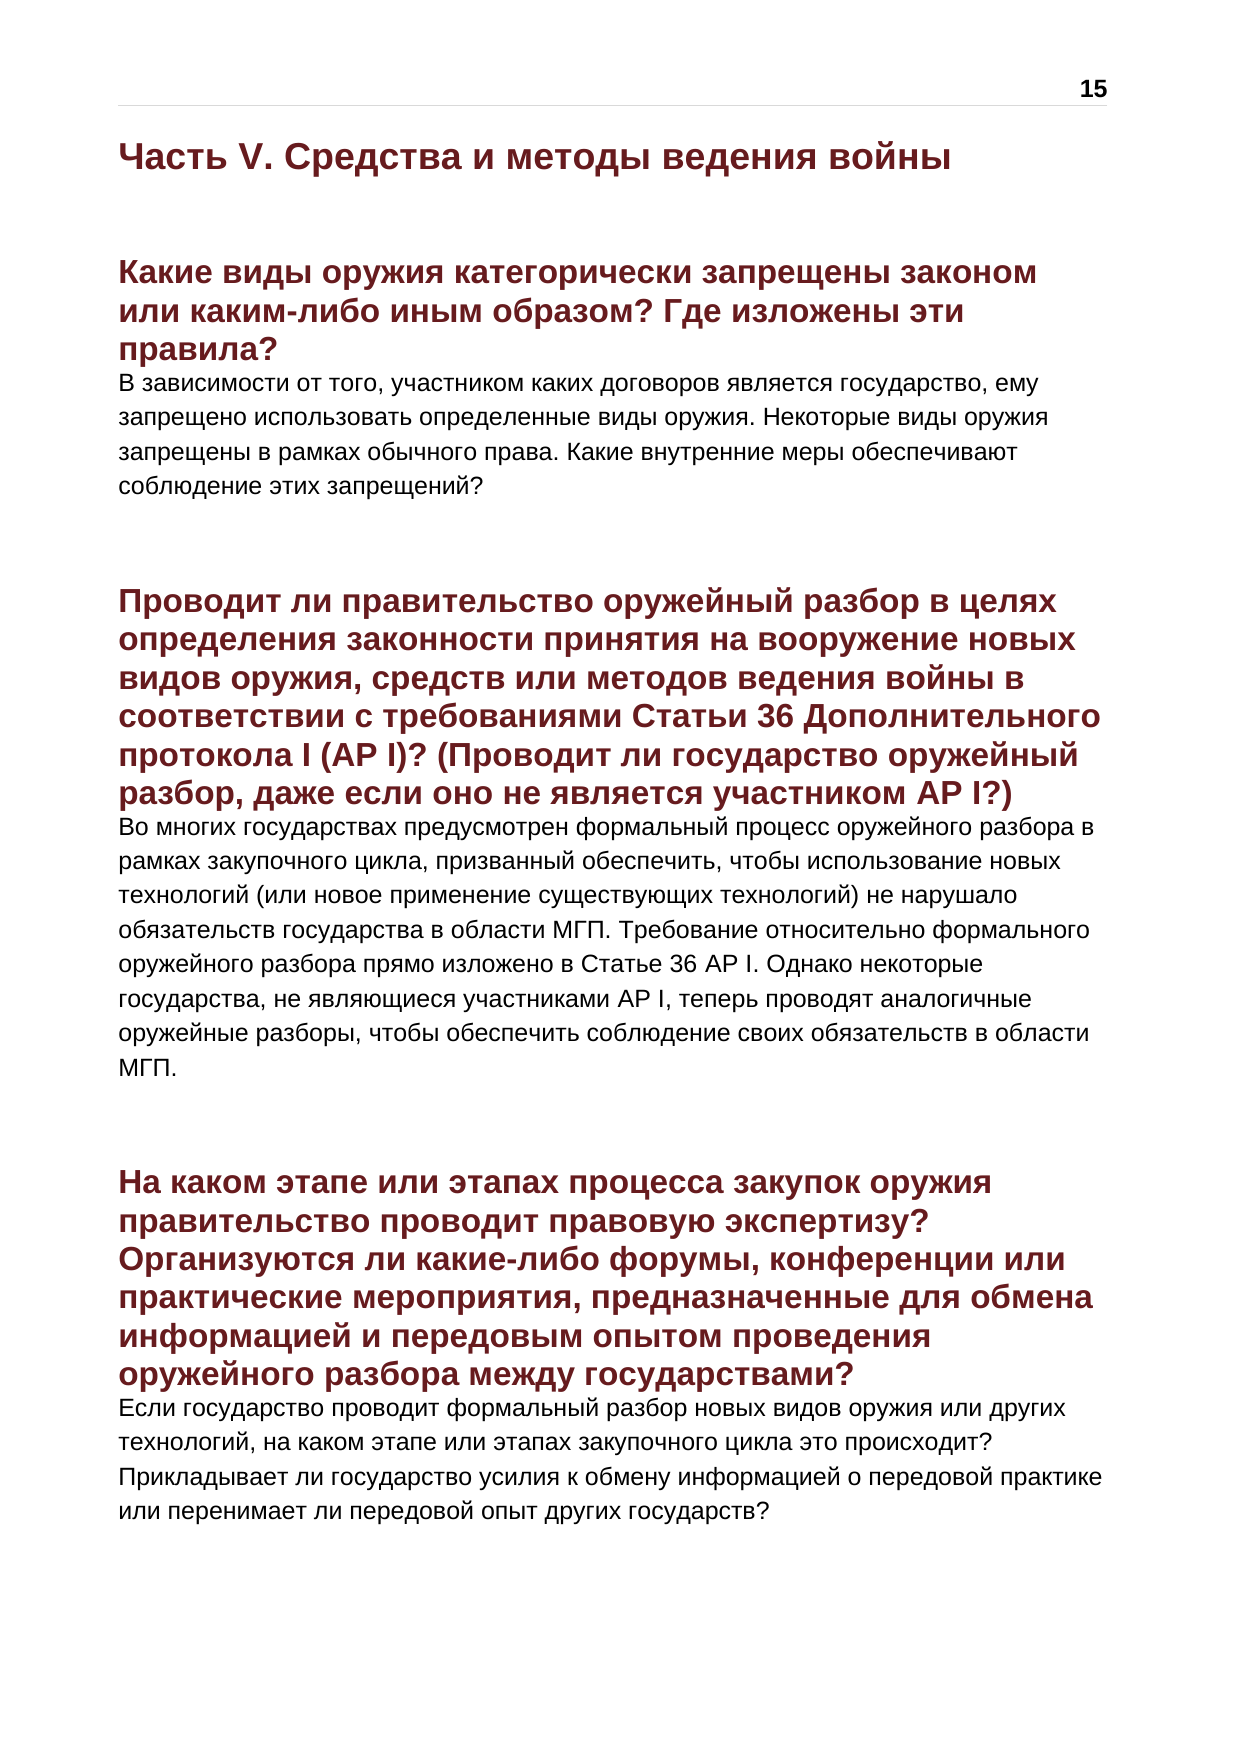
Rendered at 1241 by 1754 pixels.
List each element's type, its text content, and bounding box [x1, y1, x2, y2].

text Если государство проводит формальный разбор новых видов оружия или других технологий, на каком этапе или этапах закупочного цикла это происходит? Прикладывает ли государство усилия к обмену информацией о передовой практике или перенимает ли передовой опыт других государств? [118, 1393, 1107, 1525]
subtitle На каком этапе или этапах процесса закупок оружия правительство проводит правовую экспертизу? Организуются ли какие-либо форумы, конференции или практические мероприятия, предназначенные для обмена информацией и передовым опытом проведения оружейного разбора между государствами? [118, 1162, 1107, 1393]
text В зависимости от того, участником каких договоров является государство, ему запрещено использовать определенные виды оружия. Некоторые виды оружия запрещены в рамках обычного права. Какие внутренние меры обеспечивают соблюдение этих запрещений? [118, 368, 1107, 500]
subtitle Какие виды оружия категорически запрещены законом или каким-либо иным образом? Где изложены эти правила? [118, 253, 1107, 368]
subtitle Проводит ли правительство оружейный разбор в целях определения законности принятия на вооружение новых видов оружия, средств или методов ведения войны в соответствии с требованиями Статьи 36 Дополнительного протокола I (AP I)? (Проводит ли государство оружейный разбор, даже если оно не является участником AP I?) [118, 581, 1107, 811]
subtitle Часть V. Средства и методы ведения войны [118, 134, 1107, 178]
text Во многих государствах предусмотрен формальный процесс оружейного разбора в рамках закупочного цикла, призванный обеспечить, чтобы использование новых технологий (или новое применение существующих технологий) не нарушало обязательств государства в области МГП. Требование относительно формального оружейного разбора прямо изложено в Статье 36 AP I. Однако некоторые государства, не являющиеся участниками AP I, теперь проводят аналогичные оружейные разборы, чтобы обеспечить соблюдение своих обязательств в области МГП. [118, 811, 1107, 1082]
